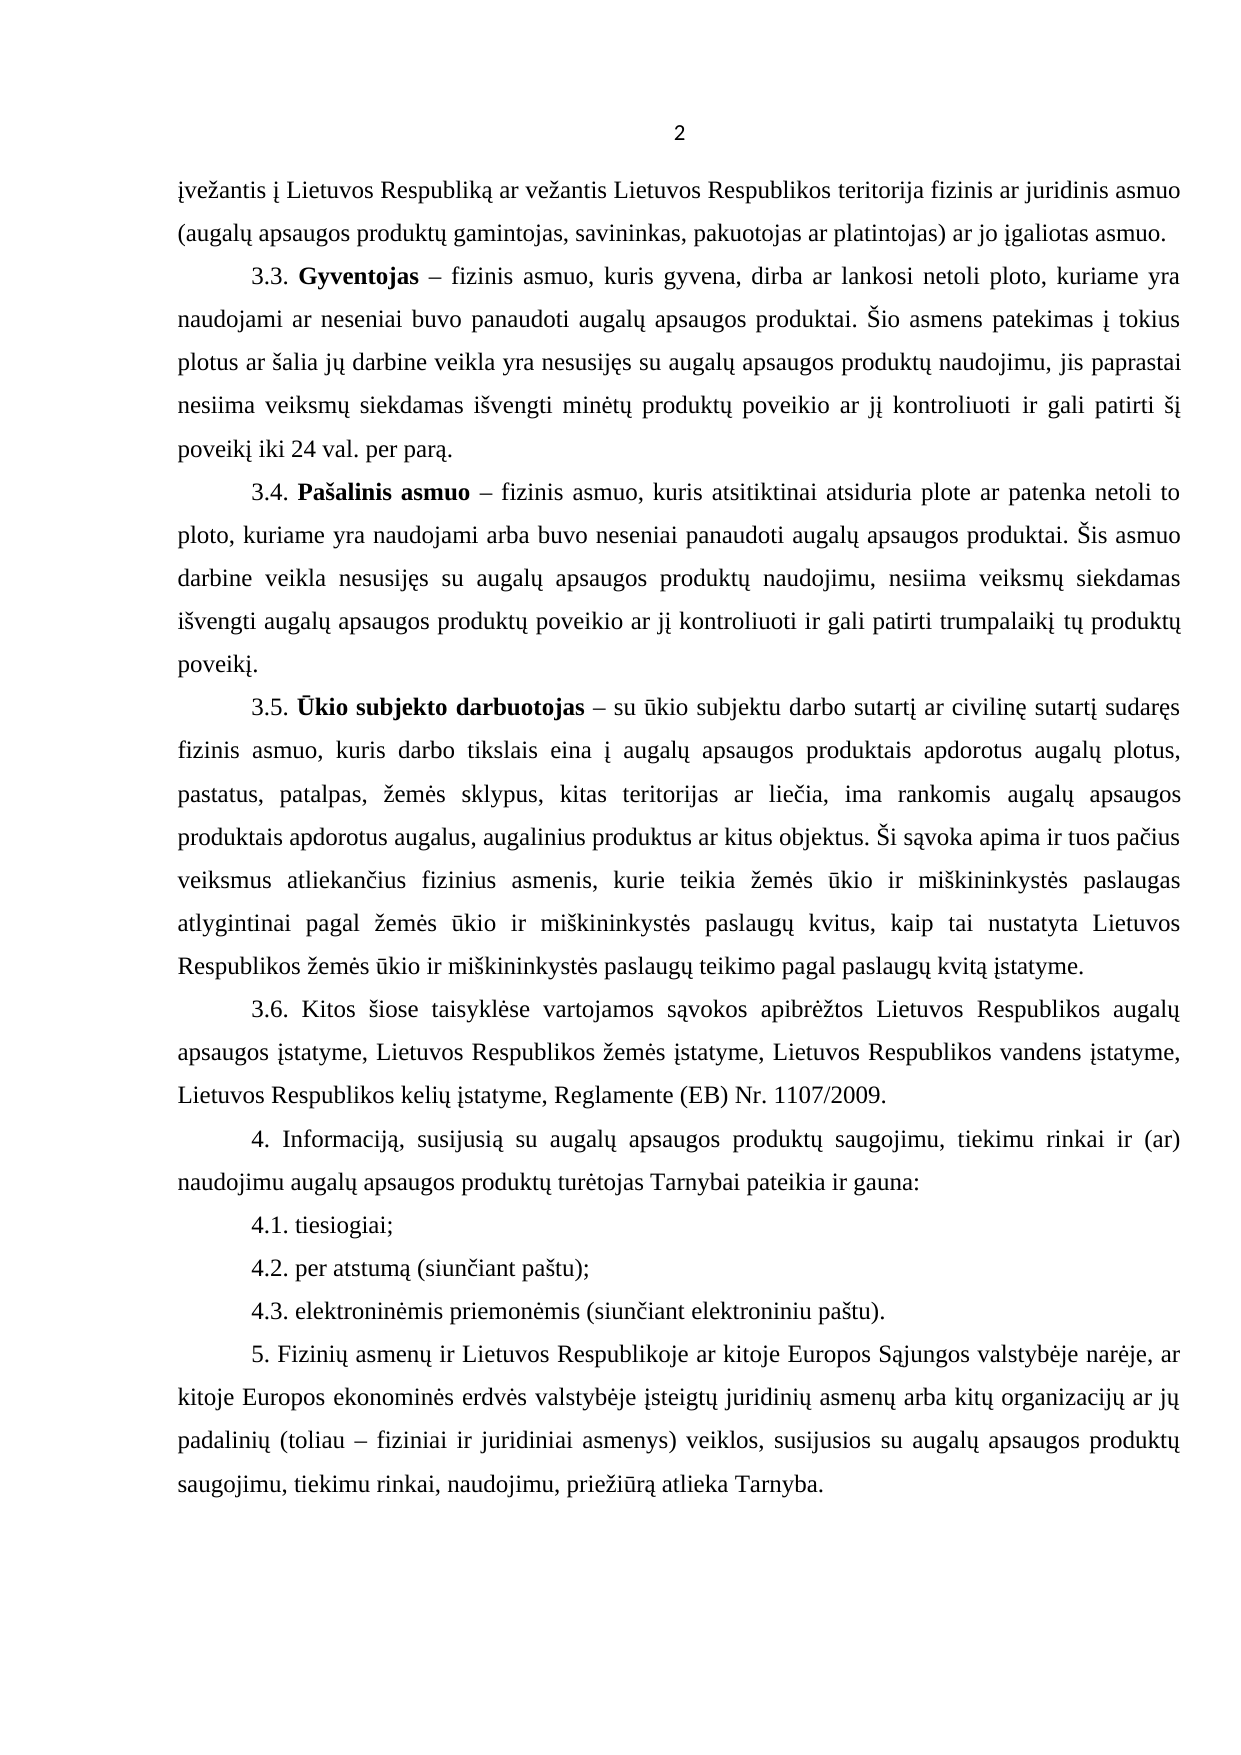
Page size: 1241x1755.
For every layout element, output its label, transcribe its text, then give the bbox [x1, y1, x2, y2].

text 4.2. per atstumą (siunčiant paštu); [177, 1253, 1181, 1282]
text 5. Fizinių asmenų ir Lietuvos Respublikoje ar kitoje Europos Sąjungos valstybėje narėje, ar kitoje Europos ekonominės erdvės valstybėje įsteigtų juridinių asmenų arba kitų organizacijų ar jų padalinių (toliau – fiziniai ir juridiniai asmenys) veiklos, susijusios su augalų apsaugos produktų saugojimu, tiekimu rinkai, naudojimu, priežiūrą atlieka Tarnyba. [177, 1339, 1181, 1497]
text 3.6. Kitos šiose taisyklėse vartojamos sąvokos apibrėžtos Lietuvos Respublikos augalų apsaugos įstatyme, Lietuvos Respublikos žemės įstatyme, Lietuvos Respublikos vandens įstatyme, Lietuvos Respublikos kelių įstatyme, Reglamente (EB) Nr. 1107/2009. [177, 994, 1181, 1109]
text 4.3. elektroninėmis priemonėmis (siunčiant elektroniniu paštu). [177, 1296, 1181, 1325]
text 4.1. tiesiogiai; [177, 1210, 1181, 1239]
text 3.3. Gyventojas – fizinis asmuo, kuris gyvena, dirba ar lankosi netoli ploto, kuriame yra naudojami ar neseniai buvo panaudoti augalų apsaugos produktai. Šio asmens patekimas į tokius plotus ar šalia jų darbine veikla yra nesusijęs su augalų apsaugos produktų naudojimu, jis paprastai nesiima veiksmų siekdamas išvengti minėtų produktų poveikio ar jį kontroliuoti ir gali patirti šį poveikį iki 24 val. per parą. [177, 261, 1181, 462]
text 3.4. Pašalinis asmuo – fizinis asmuo, kuris atsitiktinai atsiduria plote ar patenka netoli to ploto, kuriame yra naudojami arba buvo neseniai panaudoti augalų apsaugos produktai. Šis asmuo darbine veikla nesusijęs su augalų apsaugos produktų naudojimu, nesiima veiksmų siekdamas išvengti augalų apsaugos produktų poveikio ar jį kontroliuoti ir gali patirti trumpalaikį tų produktų poveikį. [177, 477, 1181, 678]
text 4. Informaciją, susijusią su augalų apsaugos produktų saugojimu, tiekimu rinkai ir (ar) naudojimu augalų apsaugos produktų turėtojas Tarnybai pateikia ir gauna: [177, 1124, 1181, 1196]
text įvežantis į Lietuvos Respubliką ar vežantis Lietuvos Respublikos teritorija fizinis ar juridinis asmuo (augalų apsaugos produktų gamintojas, savininkas, pakuotojas ar platintojas) ar jo įgaliotas asmuo. [177, 175, 1181, 247]
text 3.5. Ūkio subjekto darbuotojas – su ūkio subjektu darbo sutartį ar civilinę sutartį sudaręs fizinis asmuo, kuris darbo tikslais eina į augalų apsaugos produktais apdorotus augalų plotus, pastatus, patalpas, žemės sklypus, kitas teritorijas ar liečia, ima rankomis augalų apsaugos produktais apdorotus augalus, augalinius produktus ar kitus objektus. Ši sąvoka apima ir tuos pačius veiksmus atliekančius fizinius asmenis, kurie teikia žemės ūkio ir miškininkystės paslaugas atlygintinai pagal žemės ūkio ir miškininkystės paslaugų kvitus, kaip tai nustatyta Lietuvos Respublikos žemės ūkio ir miškininkystės paslaugų teikimo pagal paslaugų kvitą įstatyme. [177, 692, 1181, 980]
